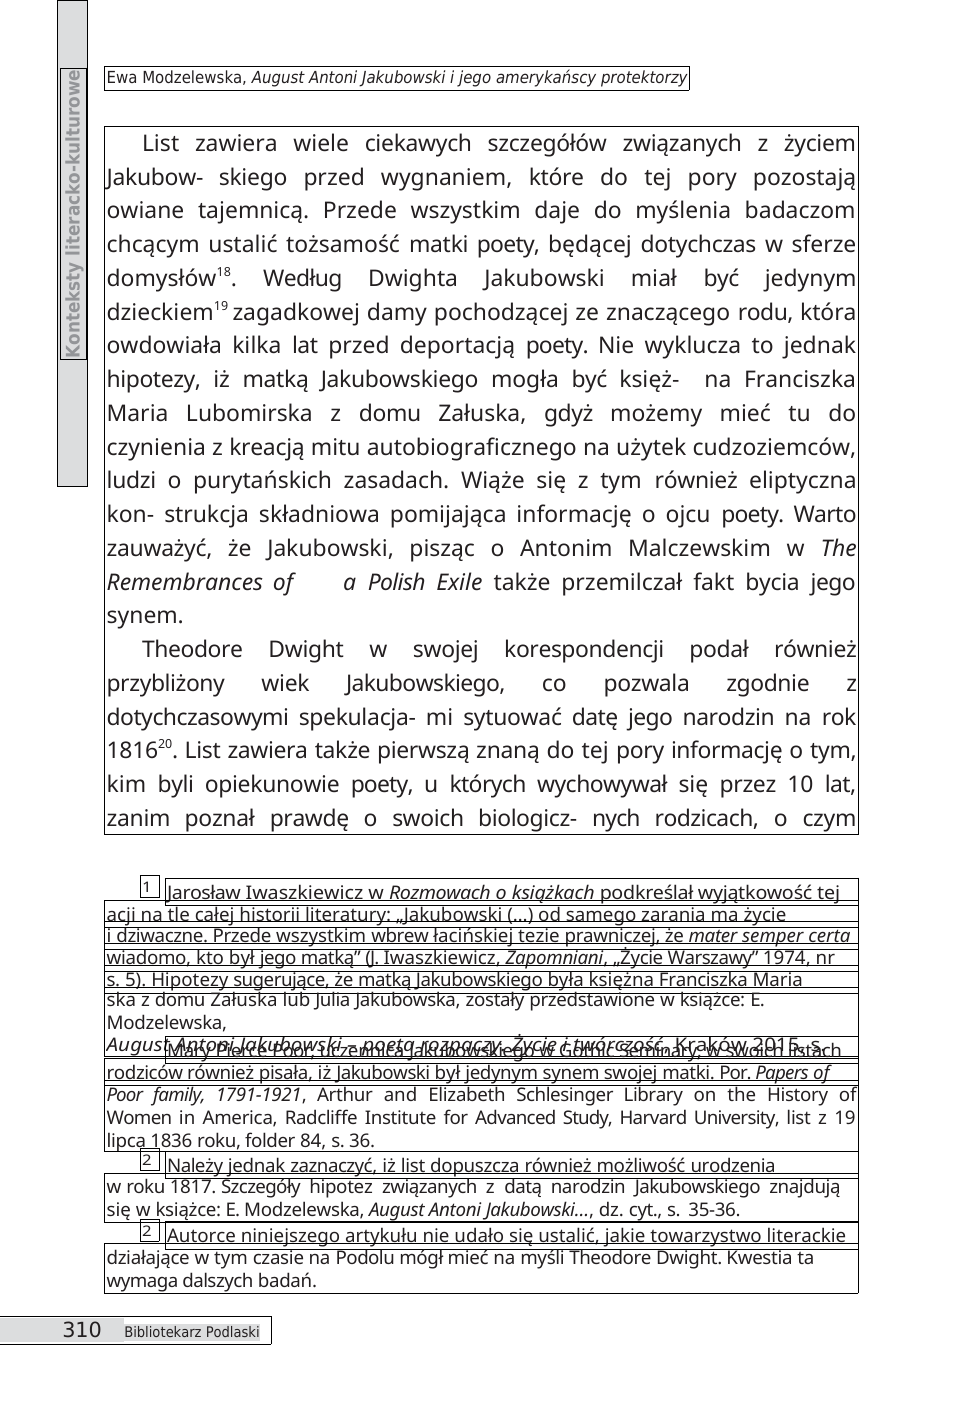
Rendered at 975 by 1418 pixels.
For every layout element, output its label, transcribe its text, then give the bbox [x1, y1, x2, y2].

text 18 [142, 877, 159, 897]
text Mary Pierce Poor, uczennica Jakubowskiego w Gothic Seminary, w swoich listach do [167, 1037, 858, 1058]
text Autorce niniejszego artykułu nie udało się ustalić, jakie towarzystwo literackie [167, 1223, 858, 1243]
text August Antoni Jakubowski – poeta rozpaczy. Życie i twórczość, Kraków 2015, s. 29-31. [106, 1034, 518, 1056]
text rodziców również pisała, iż Jakubowski był jedynym synem swojej matki. Por. Papers of the [106, 1059, 858, 1080]
text wiadomo, kto był jego matką” (J. Iwaszkiewicz, Zapomniani, „Życie Warszawy” 1974, nr 11, [106, 945, 858, 965]
text Theodore Dwight w swojej korespondencji podał również przybliżony wiek Jakubowskiego, co pozwala zgodnie z dotychczasowymi spekulacja- mi sytuować datę jego narodzin na rok 181620. List zawiera także pierwszą znaną do tej pory informację o tym, kim byli opiekunowie poety, u których wychowywał się przez 10 lat, zanim poznał prawdę o swoich biologicz- nych rodzicach, o czym wspominał Marcin Rosienkiewicz w Wiadomości biograficznej poety. Według korespondencji Dwighta, młodzieniec miesz- kał w rodzinie swojego wuja, zubożałego szlachcica. Fakt ten w połączeniu z informacją o przynależności Jakubowskiego do „wyrafinowanego środo- wiska literackiego”21 budzi jednak wątpliwości i być może również wpisuje [106, 633, 857, 834]
text działające w tym czasie na Podolu mógł mieć na myśli Theodore Dwight. Kwestia ta wymaga dalszych badań. [106, 1246, 857, 1293]
text acji na tle całej historii literatury: „Jakubowski (…) od samego zarania ma życie osobliwe [106, 901, 858, 921]
text Poor family, 1791-1921, Arthur and Elizabeth Schlesinger Library on the History of Women in America, Radcliffe Institute for Advanced Study, Harvard University, list z 19 lipca 1836 roku, folder 84, s. 36. [106, 1082, 856, 1151]
text Ewa Modzelewska, August Antoni Jakubowski i jego amerykańscy protektorzy [106, 68, 689, 88]
text ska z domu Załuska lub Julia Jakubowska, zostały przedstawione w książce: E. Modzelewska, [106, 988, 858, 1034]
text Jarosław Iwaszkiewicz w Rozmowach o książkach podkreślał wyjątkowość tej sytu- [167, 879, 858, 900]
text 310 Bibliotekarz Podlaski [0, 1318, 271, 1342]
text 21 [142, 1221, 159, 1241]
text List zawiera wiele ciekawych szczegółów związanych z życiem Jakubow- skiego przed wygnaniem, które do tej pory pozostają owiane tajemnicą. Przede wszystkim daje do myślenia badaczom chcącym ustalić tożsamość matki poety, będącej dotychczas w sferze domysłów18. Według Dwighta Jakubowski miał być jedynym dzieckiem19 zagadkowej damy pochodzącej ze znaczącego rodu, która owdowiała kilka lat przed deportacją poety. Nie wyklucza to jednak hipotezy, iż matką Jakubowskiego mogła być księż- na Franciszka Maria Lubomirska z domu Załuska, gdyż możemy mieć tu do czynienia z kreacją mitu autobiograficznego na użytek cudzoziemców, ludzi o purytańskich zasadach. Wiąże się z tym również eliptyczna kon- strukcja składniowa pomijająca informację o ojcu poety. Warto zauważyć, że Jakubowski, pisząc o Antonim Malczewskim w The Remembrances of a Polish Exile także przemilczał fakt bycia jego synem. [106, 127, 857, 631]
text s. 5). Hipotezy sugerujące, że matką Jakubowskiego była księżna Franciszka Maria Lubomir- [106, 967, 858, 987]
text w roku 1817. Szczegóły hipotez związanych z datą narodzin Jakubowskiego znajdują się w książce: E. Modzelewska, August Antoni Jakubowski…, dz. cyt., s. 35-36. [106, 1175, 853, 1222]
text i dziwaczne. Przede wszystkim wbrew łacińskiej tezie prawniczej, że mater semper certa – nie [106, 923, 858, 943]
text 20 [142, 1150, 159, 1170]
text Należy jednak zaznaczyć, iż list dopuszcza również możliwość urodzenia Jakubowskiego [167, 1152, 858, 1173]
text Konteksty literacko-kulturowe [62, 69, 86, 358]
